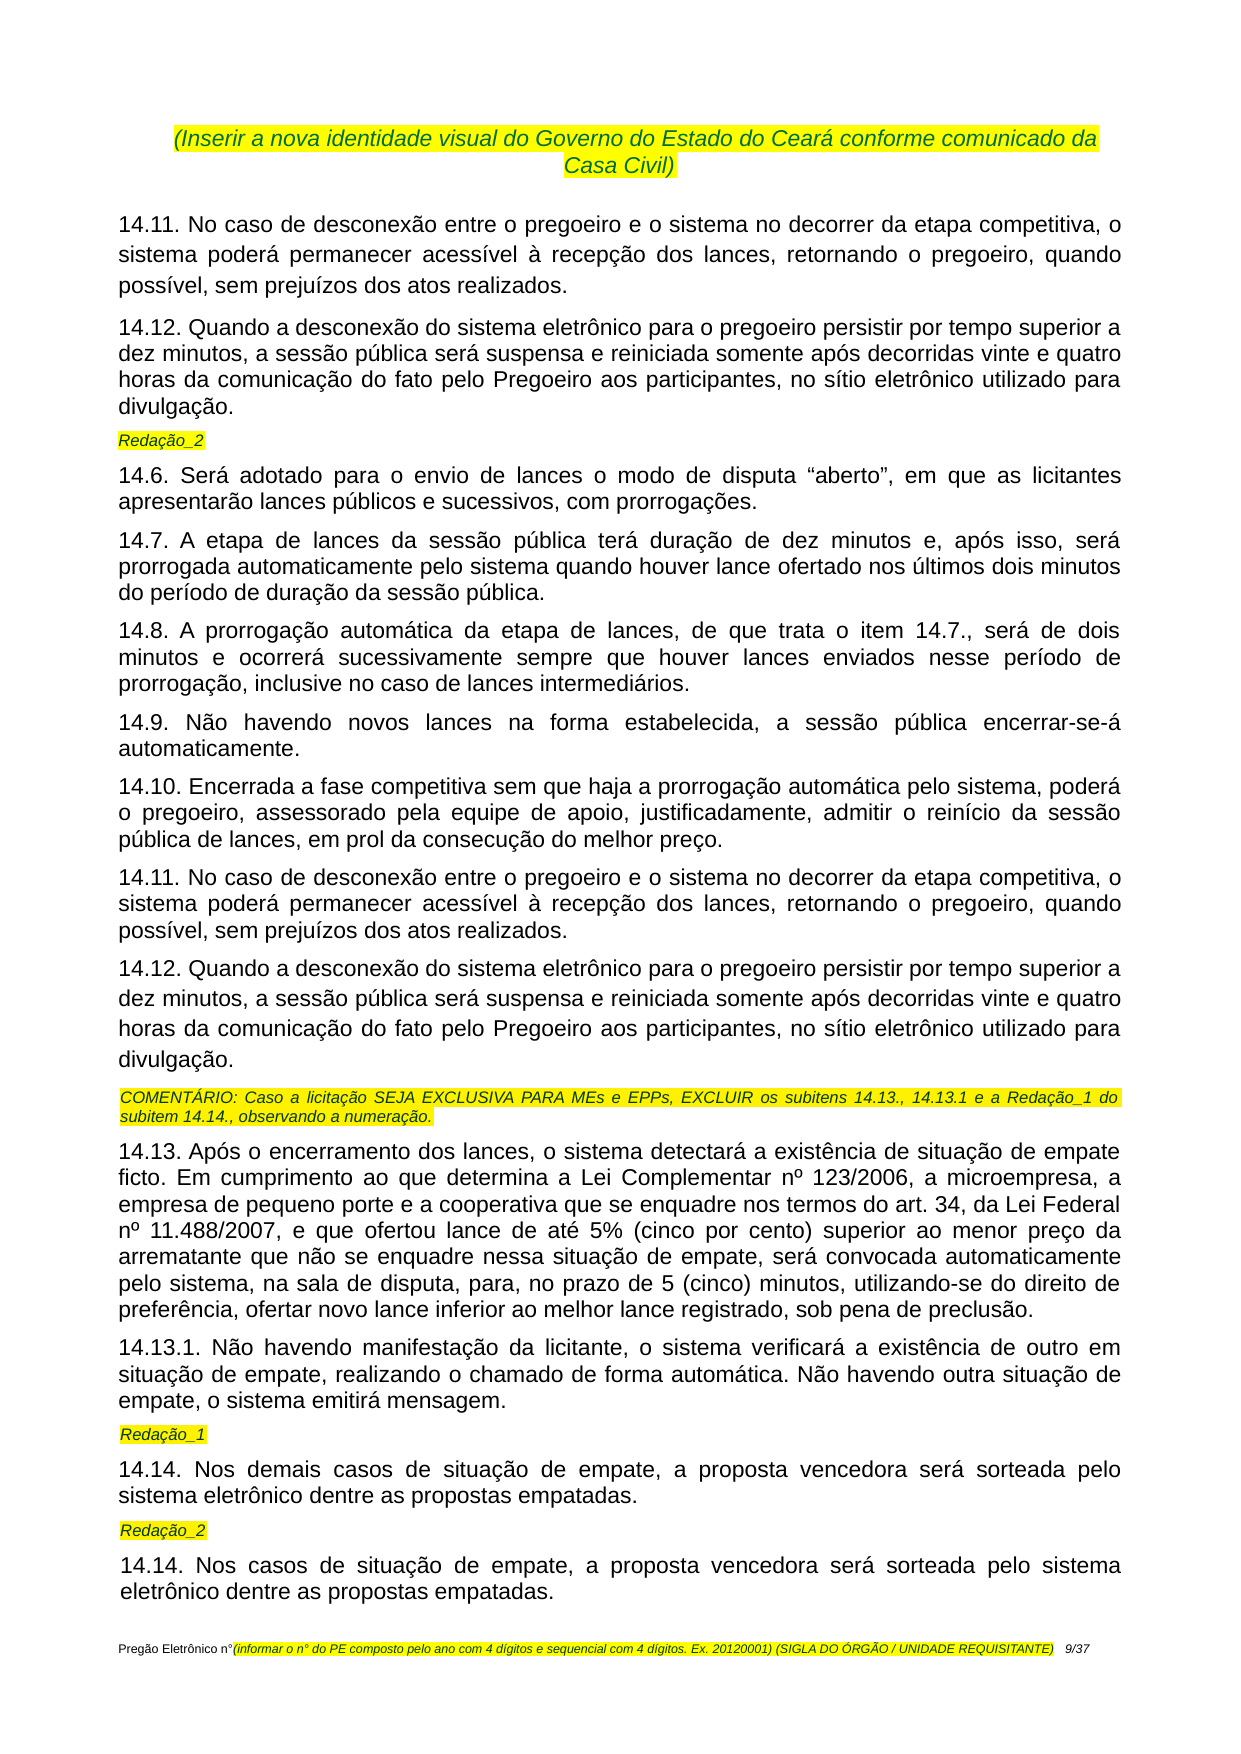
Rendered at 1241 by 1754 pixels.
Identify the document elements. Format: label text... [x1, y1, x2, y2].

text 14.12. Quando a desconexão do sistema eletrônico para o pregoeiro persistir por tempo superior a dez minutos, a sessão pública será suspensa e reiniciada somente após decorridas vinte e quatro horas da comunicação do fato pelo Pregoeiro aos participantes, no sítio eletrônico utilizado para divulgação. [118, 314, 1122, 419]
text 14.14. Nos demais casos de situação de empate, a proposta vencedora será sorteada pelo sistema eletrônico dentre as propostas empatadas. [118, 1456, 1122, 1509]
text 14.13.1. Não havendo manifestação da licitante, o sistema verificará a existência de outro em situação de empate, realizando o chamado de forma automática. Não havendo outra situação de empate, o sistema emitirá mensagem. [118, 1334, 1122, 1413]
text Redação_2 [120, 1521, 1122, 1540]
text 14.14. Nos casos de situação de empate, a proposta vencedora será sorteada pelo sistema eletrônico dentre as propostas empatadas. [120, 1552, 1122, 1604]
text 14.10. Encerrada a fase competitiva sem que haja a prorrogação automática pelo sistema, poderá o pregoeiro, assessorado pela equipe de apoio, justificadamente, admitir o reinício da sessão pública de lances, em prol da consecução do melhor preço. [118, 773, 1122, 852]
text 14.9. Não havendo novos lances na forma estabelecida, a sessão pública encerrar-se-á automaticamente. [118, 708, 1122, 761]
text 14.11. No caso de desconexão entre o pregoeiro e o sistema no decorrer da etapa competitiva, o sistema poderá permanecer acessível à recepção dos lances, retornando o pregoeiro, quando possível, sem prejuízos dos atos realizados. [118, 864, 1122, 943]
text 14.7. A etapa de lances da sessão pública terá duração de dez minutos e, após isso, será prorrogada automaticamente pelo sistema quando houver lance ofertado nos últimos dois minutos do período de duração da sessão pública. [118, 527, 1122, 606]
list 14.12. Quando a desconexão do sistema eletrônico para o pregoeiro persistir por tempo superior a dez minutos, a sessão pública será suspensa e reiniciada somente após decorridas vinte e quatro horas da comunicação do fato pelo Pregoeiro aos participantes, no sítio eletrônico utilizado para divulgação. [118, 955, 1122, 1072]
text 14.8. A prorrogação automática da etapa de lances, de que trata o item 14.7., será de dois minutos e ocorrerá sucessivamente sempre que houver lances enviados nesse período de prorrogação, inclusive no caso de lances intermediários. [118, 617, 1122, 697]
text COMENTÁRIO: Caso a licitação SEJA EXCLUSIVA PARA MEs e EPPs, EXCLUIR os subitens 14.13., 14.13.1 e a Redação_1 do subitem 14.14., observando a numeração. [120, 1088, 1122, 1126]
text Redação_1 [120, 1425, 1122, 1444]
text 14.11. No caso de desconexão entre o pregoeiro e o sistema no decorrer da etapa competitiva, o sistema poderá permanecer acessível à recepção dos lances, retornando o pregoeiro, quando possível, sem prejuízos dos atos realizados. [118, 211, 1122, 298]
text 14.13. Após o encerramento dos lances, o sistema detectará a existência de situação de empate ficto. Em cumprimento ao que determina a Lei Complementar nº 123/2006, a microempresa, a empresa de pequeno porte e a cooperativa que se enquadre nos termos do art. 34, da Lei Federal nº 11.488/2007, e que ofertou lance de até 5% (cinco por cento) superior ao menor preço da arrematante que não se enquadre nessa situação de empate, será convocada automaticamente pelo sistema, na sala de disputa, para, no prazo de 5 (cinco) minutos, utilizando-se do direito de preferência, ofertar novo lance inferior ao melhor lance registrado, sob pena de preclusão. [118, 1138, 1122, 1322]
text 14.6. Será adotado para o envio de lances o modo de disputa “aberto”, em que as licitantes apresentarão lances públicos e sucessivos, com prorrogações. [118, 462, 1122, 515]
text Redação_2 [118, 431, 1122, 450]
